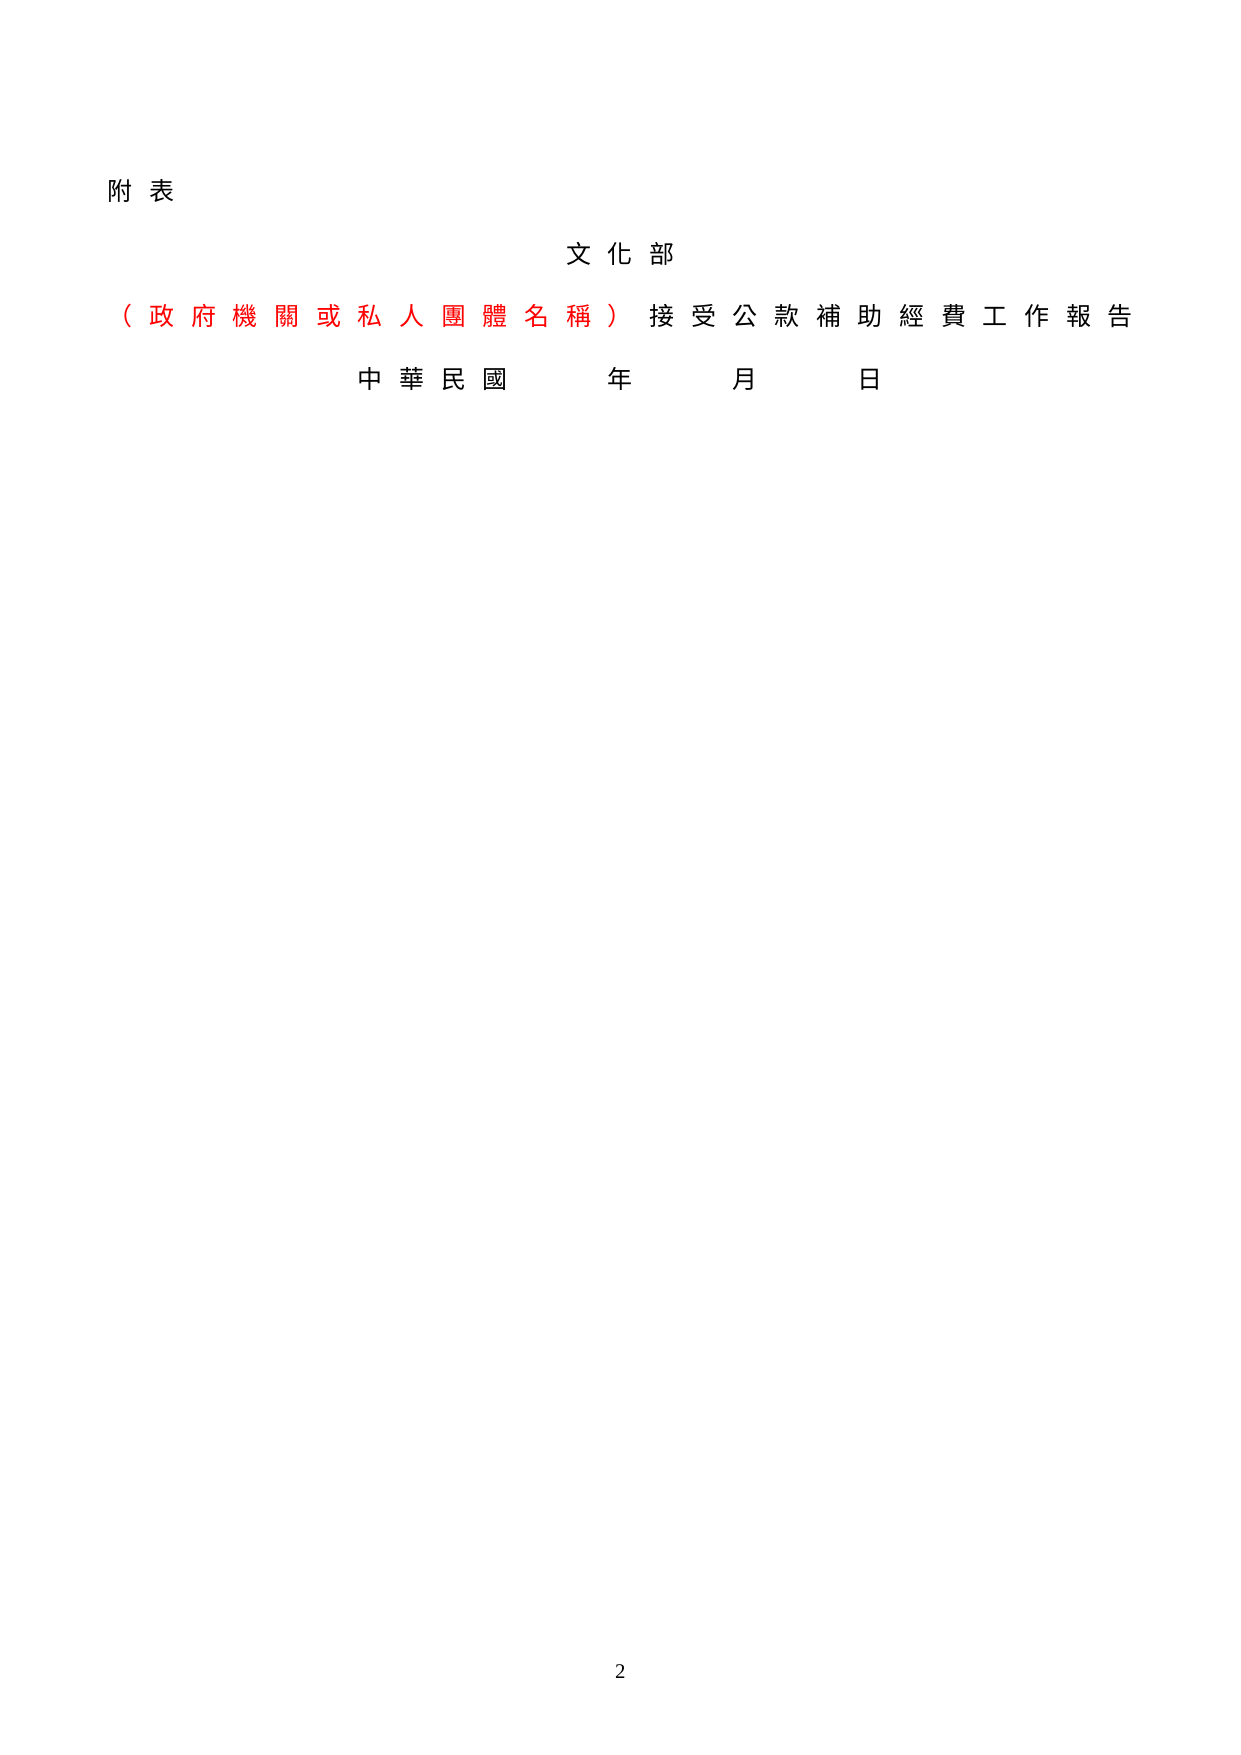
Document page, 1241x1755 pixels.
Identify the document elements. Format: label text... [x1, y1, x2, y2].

text 附表 [99, 148, 1141, 211]
text 文化部 [99, 211, 1141, 273]
text （政府機關或私人團體名稱）接受公款補助經費工作報告 [99, 273, 1141, 336]
text 中華民國 年 月 日 [99, 336, 1141, 398]
